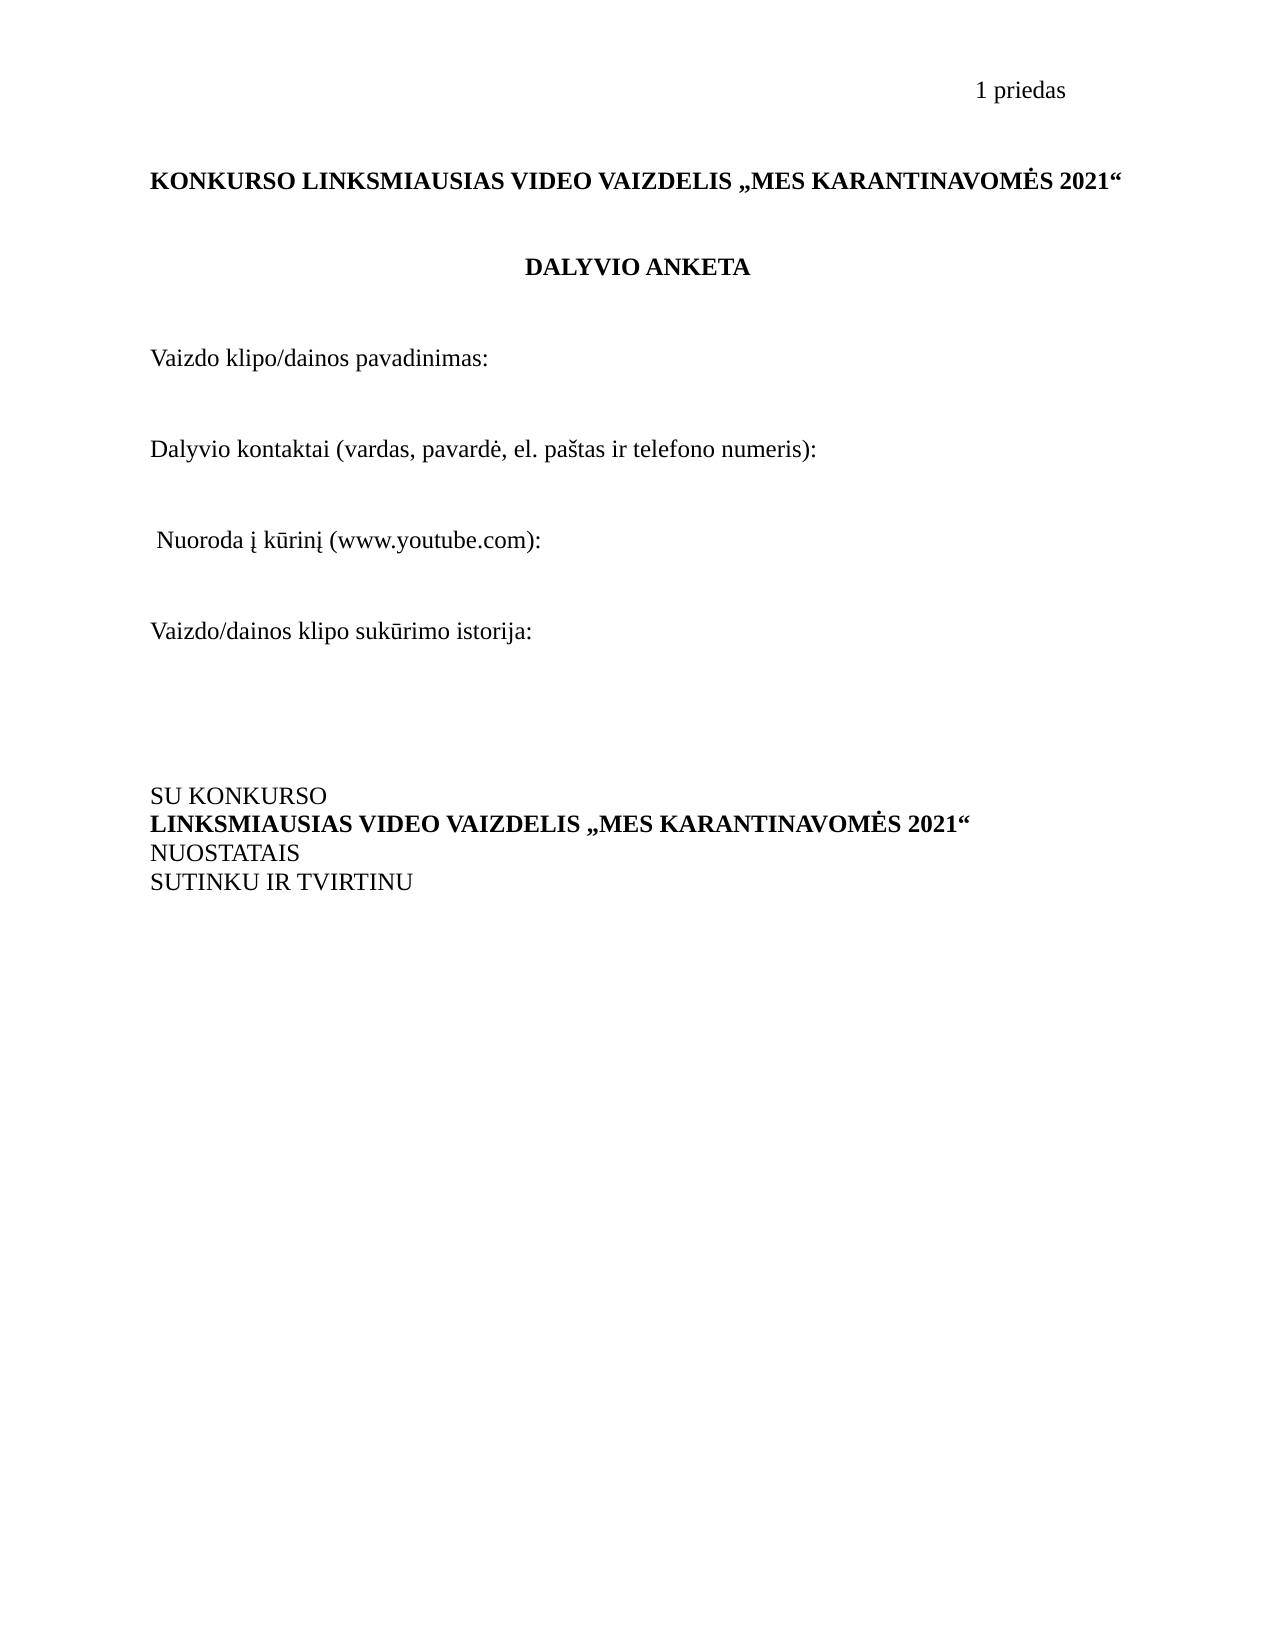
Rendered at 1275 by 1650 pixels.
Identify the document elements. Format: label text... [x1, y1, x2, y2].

text Nuoroda į kūrinį (www.youtube.com): [150, 525, 1125, 554]
text 1 priedas [150, 75, 1125, 104]
text LINKSMIAUSIAS VIDEO VAIZDELIS „MES KARANTINAVOMĖS 2021“ NUOSTATAIS [150, 809, 1125, 867]
text Dalyvio kontaktai (vardas, pavardė, el. paštas ir telefono numeris): [150, 434, 1125, 463]
text DALYVIO ANKETA [150, 252, 1125, 281]
text KONKURSO LINKSMIAUSIAS VIDEO VAIZDELIS „MES KARANTINAVOMĖS 2021“ [150, 166, 1125, 194]
text Vaizdo/dainos klipo sukūrimo istorija: [150, 616, 1125, 644]
text Vaizdo klipo/dainos pavadinimas: [150, 343, 1125, 372]
text SU KONKURSO [150, 781, 1125, 809]
text SUTINKU IR TVIRTINU [150, 867, 1125, 896]
